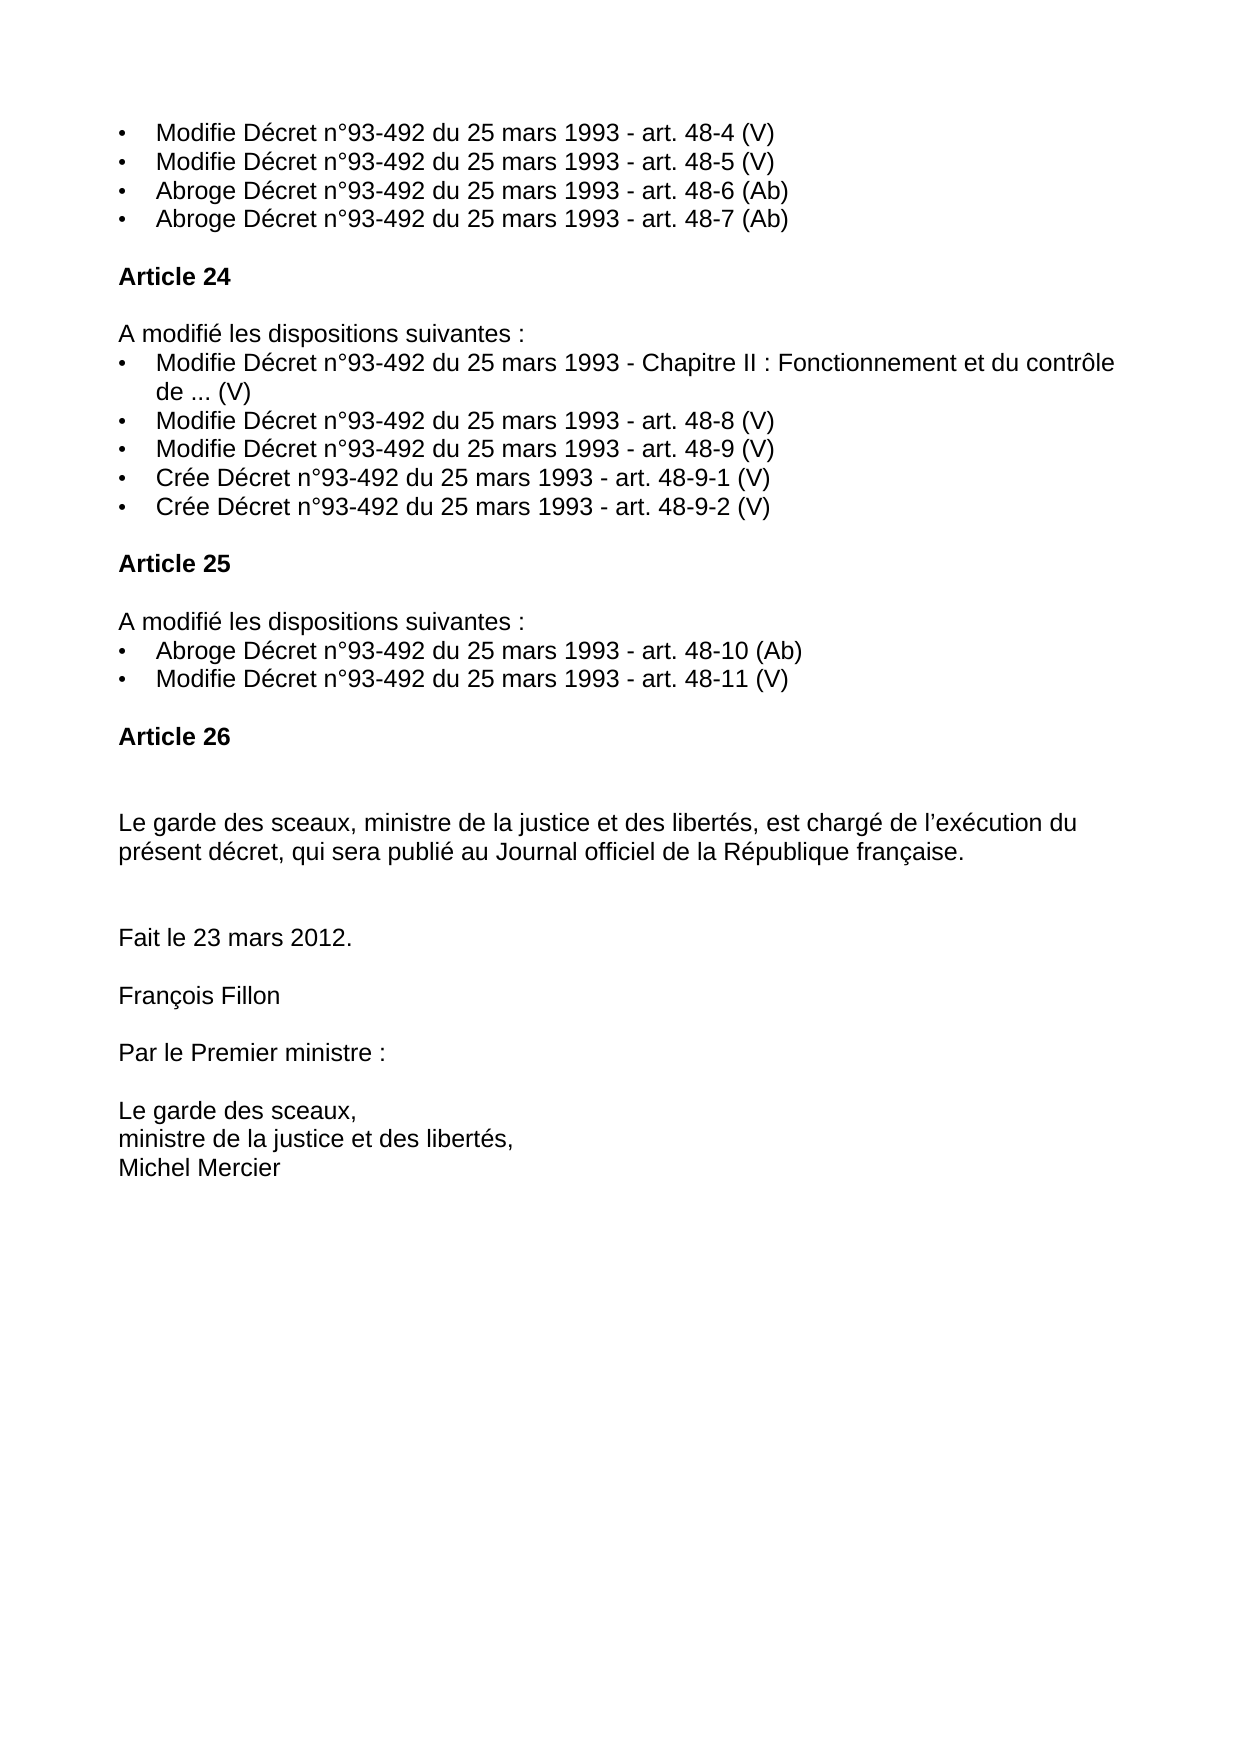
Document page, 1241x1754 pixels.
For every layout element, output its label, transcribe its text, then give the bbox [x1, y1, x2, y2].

list Modifie Décret n°93-492 du 25 mars 1993 - Chapitre II : Fonctionnement et du contrôle de ... (V) [118, 348, 1122, 406]
text Le garde des sceaux, ministre de la justice et des libertés, est chargé de l’exécution du présent décret, qui sera publié au Journal officiel de la République française. [118, 808, 1122, 866]
text François Fillon [118, 981, 1122, 1009]
text A modifié les dispositions suivantes : [118, 319, 1122, 348]
text ministre de la justice et des libertés, [118, 1124, 1122, 1153]
list Modifie Décret n°93-492 du 25 mars 1993 - art. 48-4 (V) [118, 118, 1122, 147]
text Michel Mercier [118, 1153, 1122, 1182]
list Crée Décret n°93-492 du 25 mars 1993 - art. 48-9-1 (V) [118, 463, 1122, 492]
list Abroge Décret n°93-492 du 25 mars 1993 - art. 48-7 (Ab) [118, 204, 1122, 233]
list Modifie Décret n°93-492 du 25 mars 1993 - art. 48-11 (V) [118, 664, 1122, 693]
text Article 24 [118, 262, 1122, 291]
list Modifie Décret n°93-492 du 25 mars 1993 - art. 48-9 (V) [118, 434, 1122, 463]
text Fait le 23 mars 2012. [118, 923, 1122, 952]
list Crée Décret n°93-492 du 25 mars 1993 - art. 48-9-2 (V) [118, 492, 1122, 521]
list Abroge Décret n°93-492 du 25 mars 1993 - art. 48-10 (Ab) [118, 636, 1122, 664]
text A modifié les dispositions suivantes : [118, 607, 1122, 636]
text Article 26 [118, 722, 1122, 751]
list Abroge Décret n°93-492 du 25 mars 1993 - art. 48-6 (Ab) [118, 176, 1122, 204]
list Modifie Décret n°93-492 du 25 mars 1993 - art. 48-8 (V) [118, 406, 1122, 434]
list Modifie Décret n°93-492 du 25 mars 1993 - art. 48-5 (V) [118, 147, 1122, 176]
text Article 25 [118, 549, 1122, 578]
text Par le Premier ministre : [118, 1038, 1122, 1067]
text Le garde des sceaux, [118, 1096, 1122, 1124]
